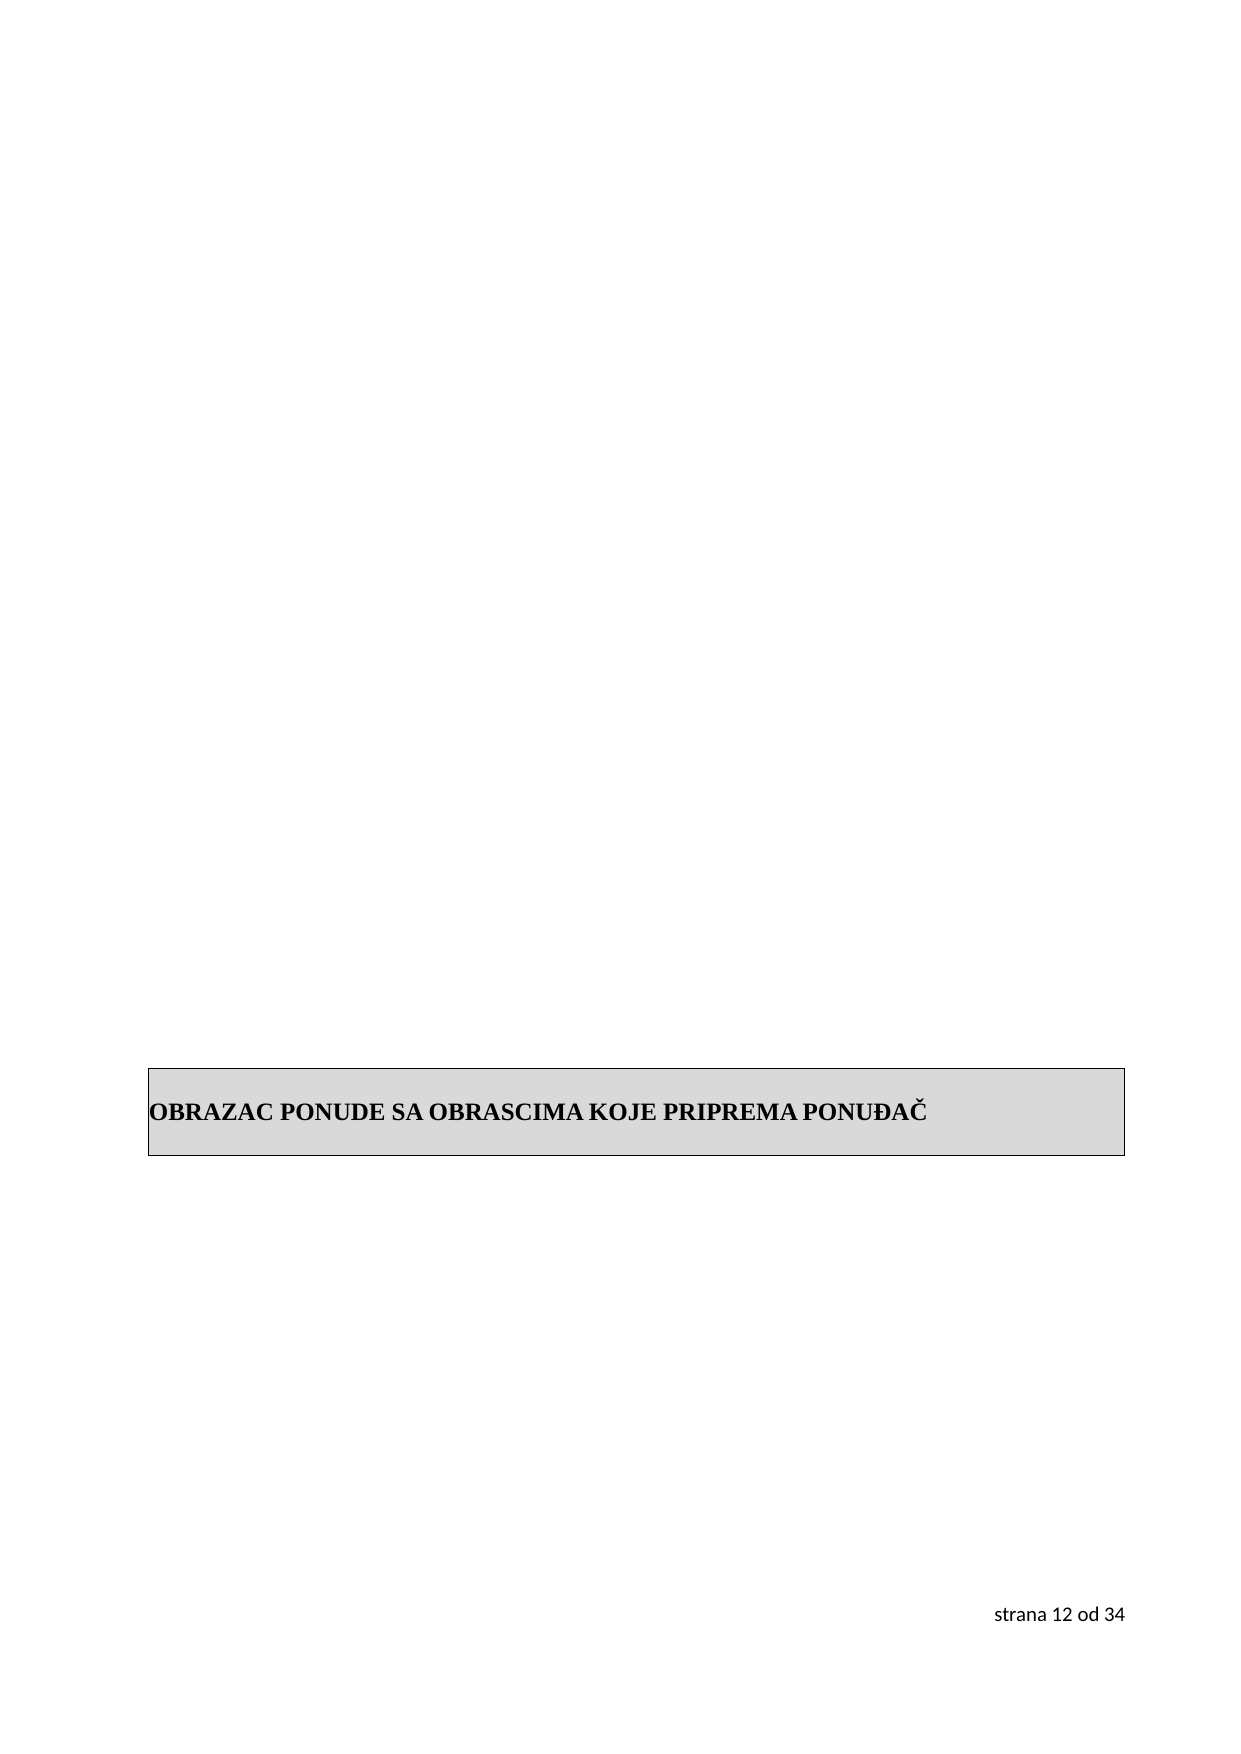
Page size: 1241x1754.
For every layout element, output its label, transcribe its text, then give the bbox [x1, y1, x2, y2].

text OBRAZAC PONUDE SA OBRASCIMA KOJE PRIPREMA PONUĐAČ [149, 1096, 1124, 1125]
